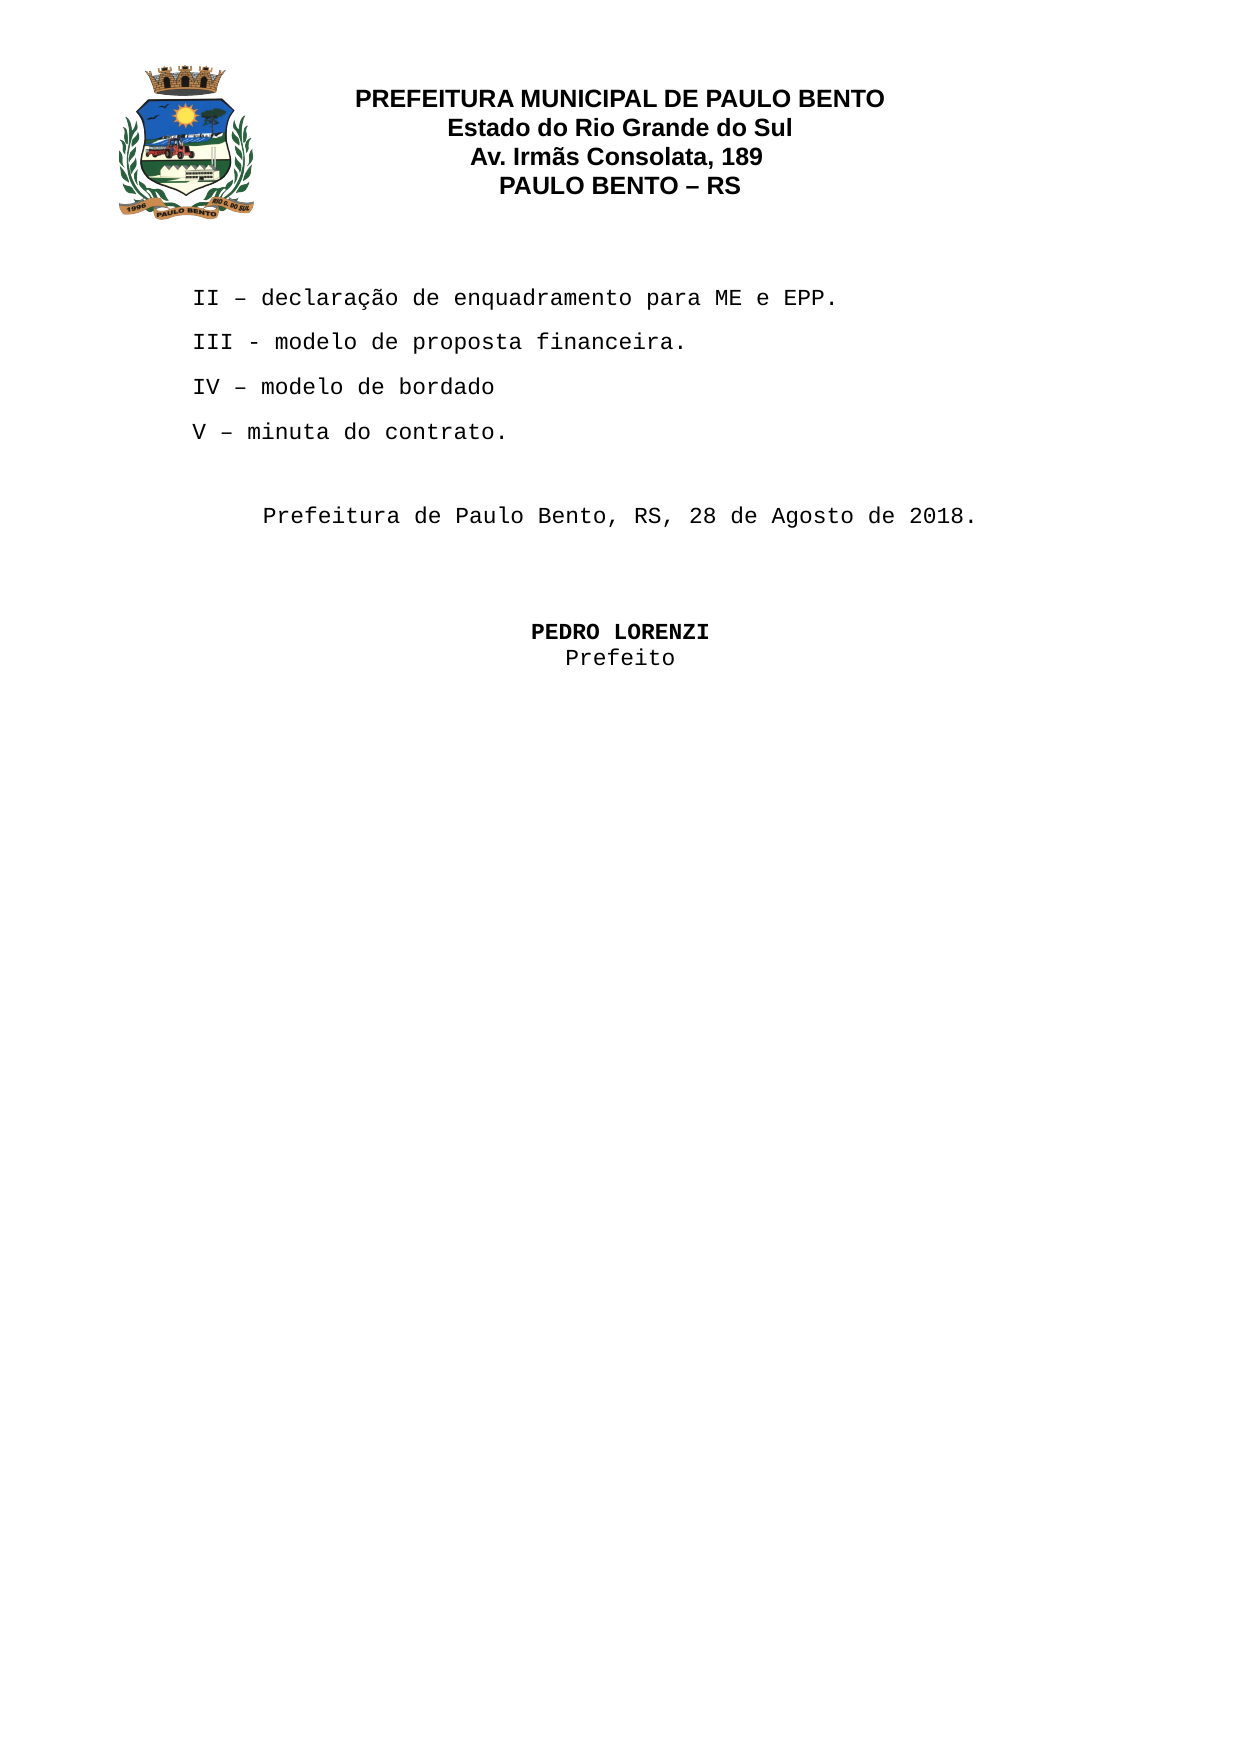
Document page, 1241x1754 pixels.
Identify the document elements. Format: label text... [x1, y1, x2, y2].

picture [118, 65, 254, 220]
text IV – modelo de bordado [118, 376, 1122, 401]
text II – declaração de enquadramento para ME e EPP. [118, 286, 1122, 312]
text Prefeitura de Paulo Bento, RS, 28 de Agosto de 2018. [118, 504, 1122, 530]
text PEDRO LORENZI [118, 621, 1122, 646]
text III - modelo de proposta financeira. [118, 331, 1122, 357]
text Prefeito [118, 646, 1122, 672]
text V – minuta do contrato. [118, 420, 1122, 446]
